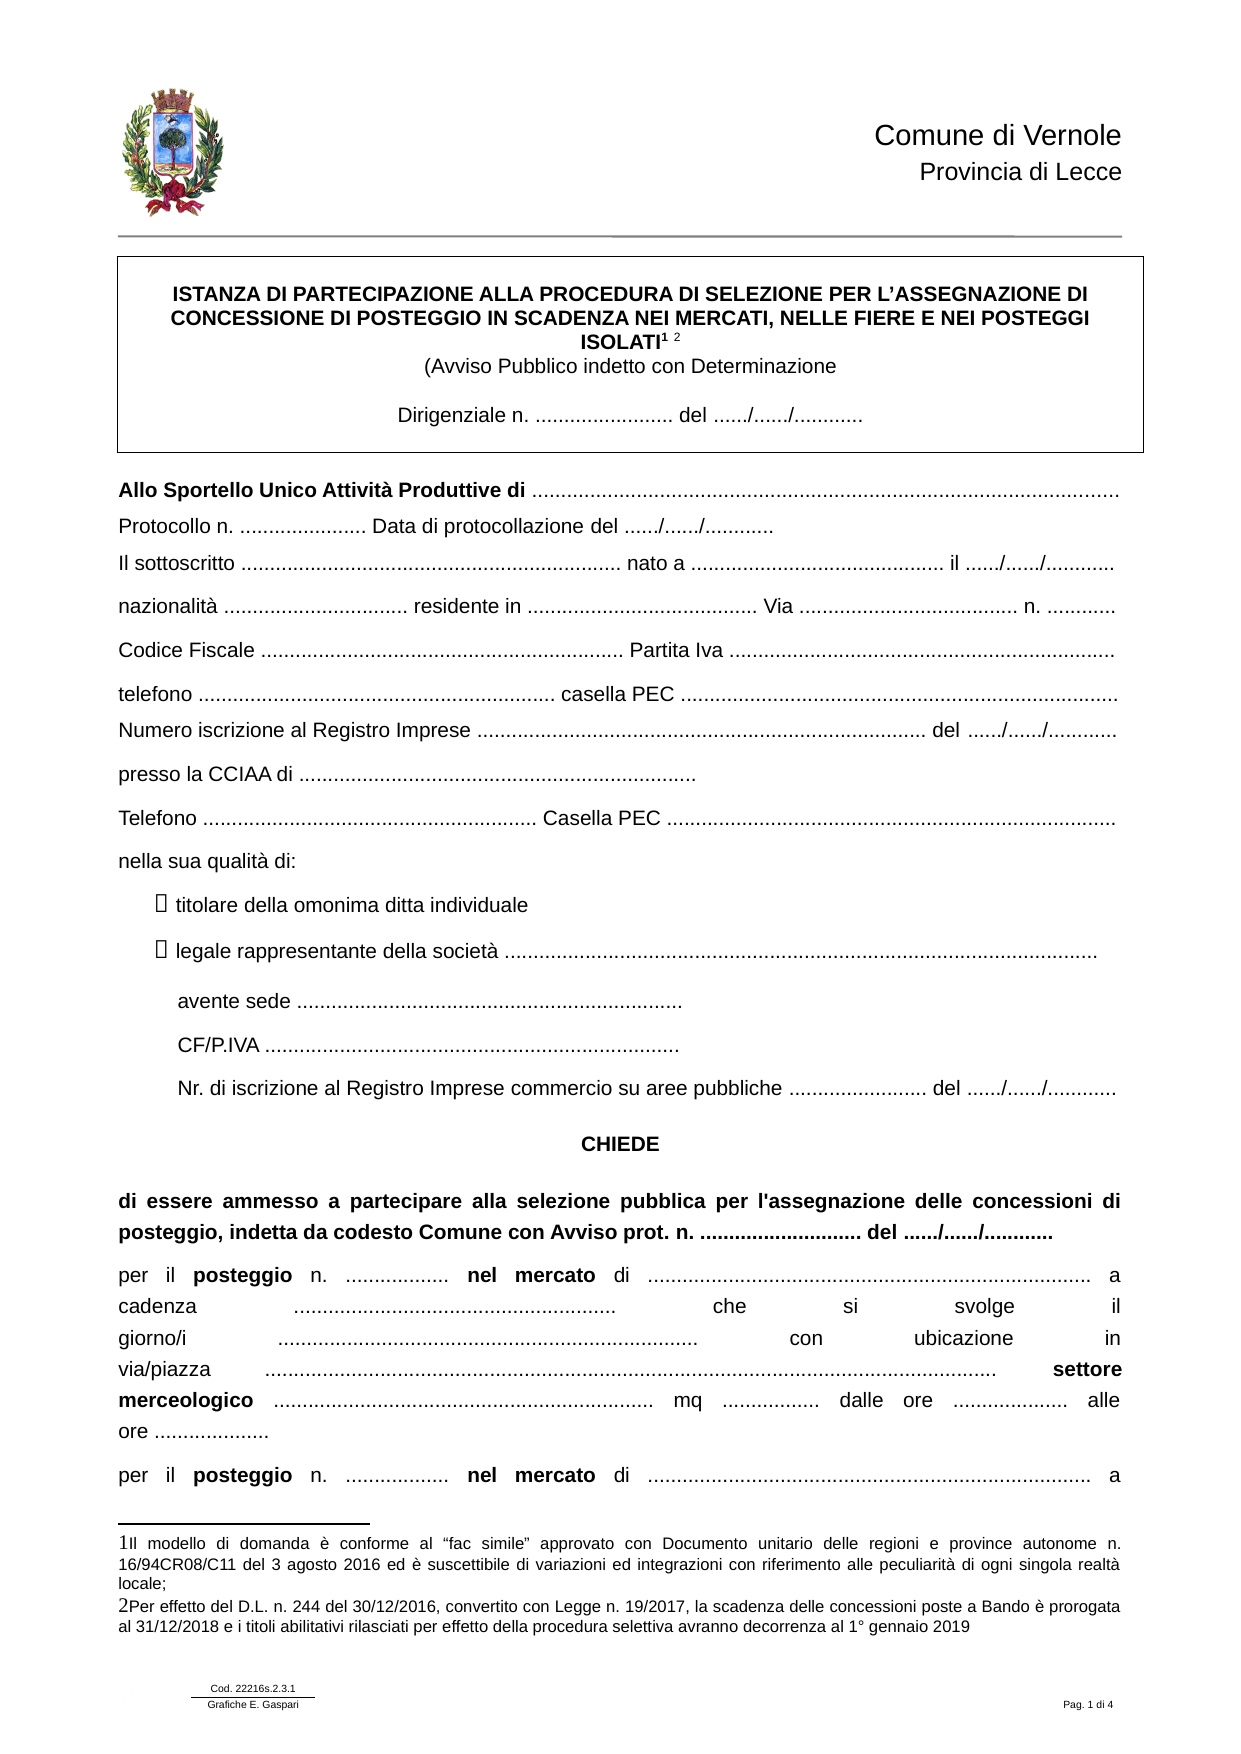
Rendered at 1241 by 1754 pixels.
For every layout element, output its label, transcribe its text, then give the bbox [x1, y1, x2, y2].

text Protocollo n. ...................... Data di protocollazione del ....../....../............ [118, 514, 1122, 538]
text nazionalità ................................ residente in ........................................ Via ...................................... n. ............ [118, 594, 1122, 618]
text per il posteggio n. .................. nel mercato di ............................................................................. a [118, 1463, 1122, 1487]
text avente sede ................................................................... [177, 989, 1122, 1013]
text Provincia di Lecce [224, 157, 1122, 185]
text per il posteggio n. .................. nel mercato di ............................................................................. a cadenza ........................................................ che si svolge il giorno/i ......................................................................... con ubicazione in via/piazza ............................................................................................................................... settore merceologico .................................................................. mq ................. dalle ore .................... alle ore .................... [118, 1263, 1122, 1443]
picture [122, 87, 224, 219]
text Codice Fiscale ............................................................... Partita Iva ................................................................... [118, 638, 1122, 662]
text presso la CCIAA di ..................................................................... [118, 762, 1122, 786]
text Telefono .......................................................... Casella PEC .............................................................................. [118, 805, 1122, 829]
table_header ISTANZA DI PARTECIPAZIONE ALLA PROCEDURA DI SELEZIONE PER L’ASSEGNAZIONE DI CONCESSIONE DI POSTEGGIO IN SCADENZA NEI MERCATI, NELLE FIERE E NEI POSTEGGI ISOLATI (Avviso Pubblico indetto con Determinazione Dirigenziale n. ........................ del ....../....../............ [118, 257, 1143, 452]
text Nr. di iscrizione al Registro Imprese commercio su aree pubbliche ........................ del ....../....../............ [177, 1076, 1122, 1100]
text CF/P.IVA ........................................................................ [177, 1032, 1122, 1056]
text nella sua qualità di: [118, 849, 1122, 873]
text  titolare della omonima ditta individuale [153, 886, 1122, 919]
text Il sottoscritto .................................................................. nato a ............................................ il ....../....../............ [118, 551, 1122, 575]
text telefono .............................................................. casella PEC ............................................................................ [118, 682, 1122, 706]
text di essere ammesso a partecipare alla selezione pubblica per l'assegnazione delle concessioni di posteggio, indetta da codesto Comune con Avviso prot. n. ............................ del ....../....../............ [118, 1188, 1122, 1243]
text CHIEDE [118, 1132, 1122, 1156]
text Numero iscrizione al Registro Imprese .............................................................................. del ....../....../............ [118, 718, 1122, 742]
text Allo Sportello Unico Attività Produttive di [118, 478, 1122, 502]
text  legale rappresentante della società ....................................................................................................... [153, 932, 1122, 966]
text Comune di Vernole [224, 118, 1122, 152]
